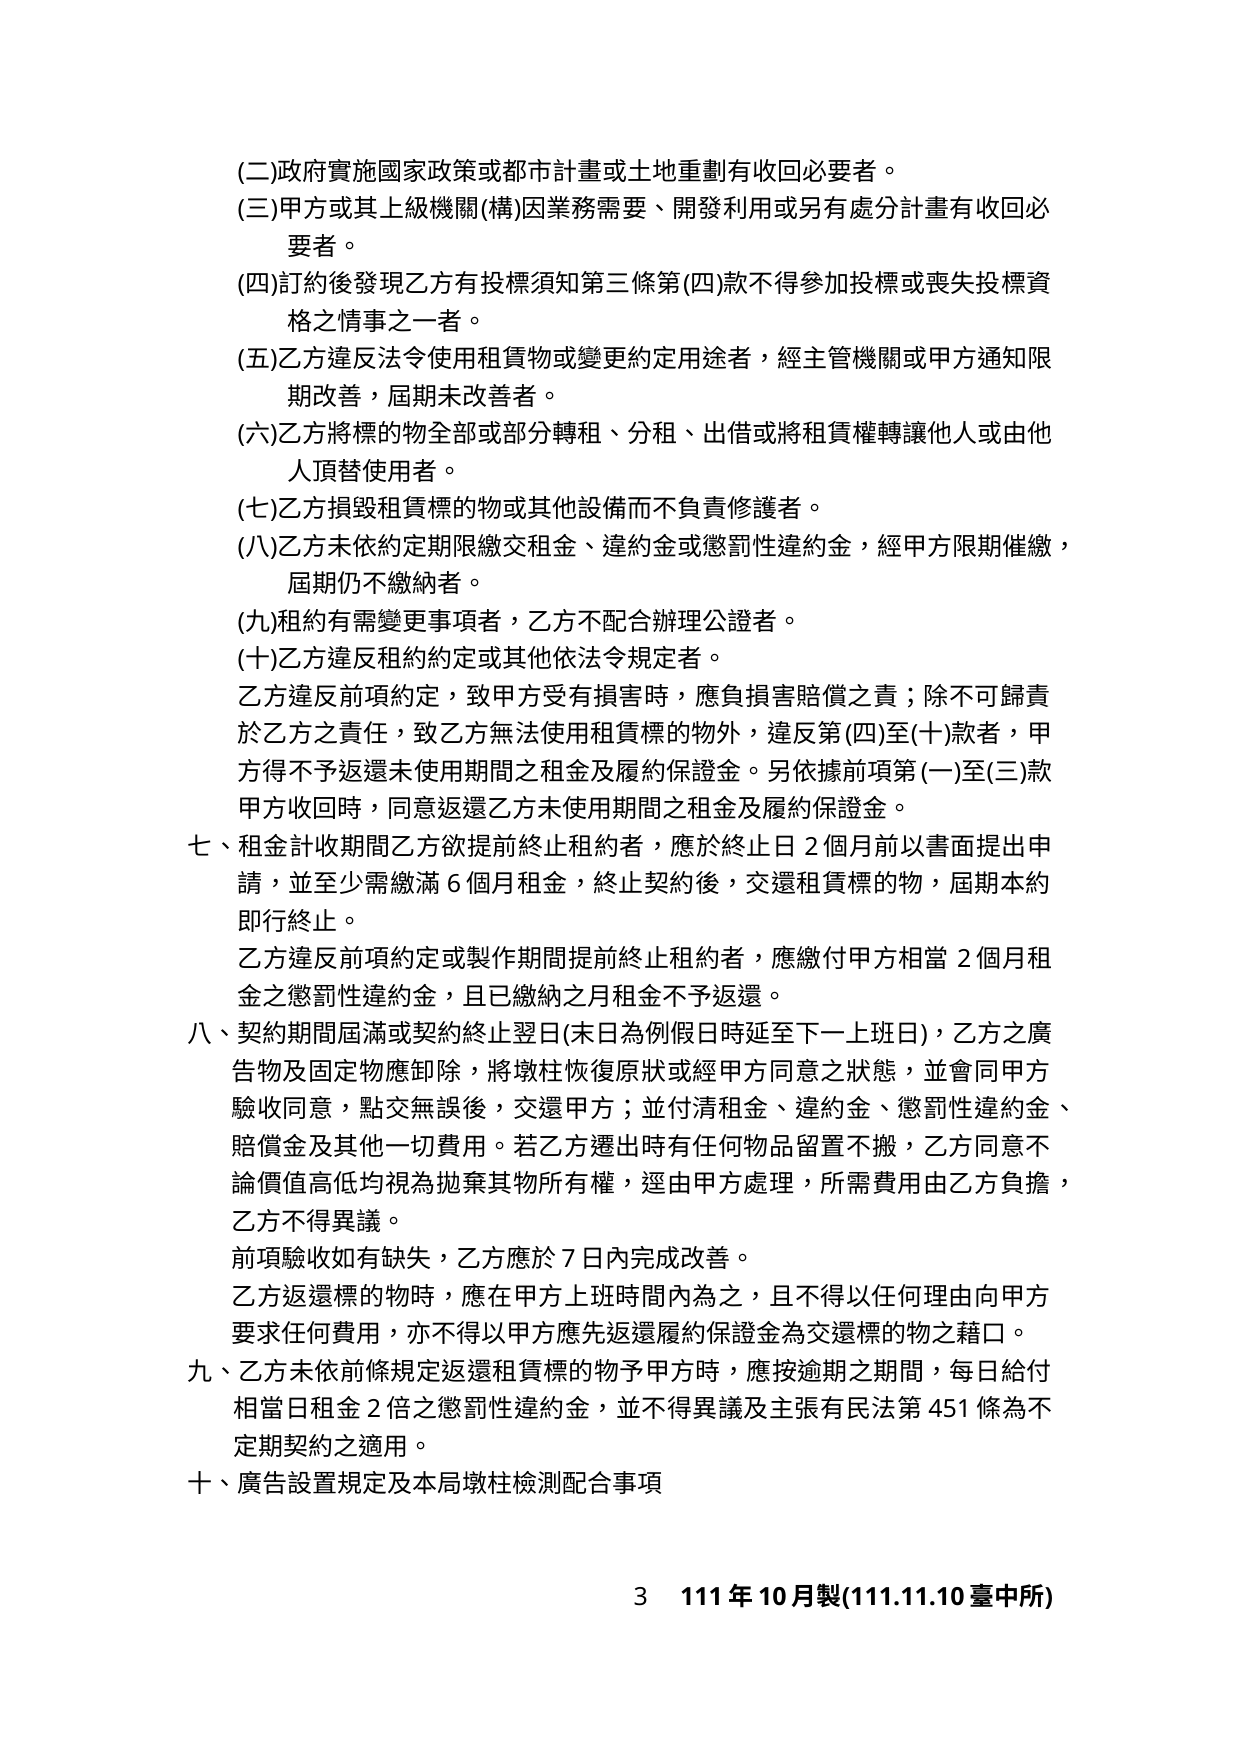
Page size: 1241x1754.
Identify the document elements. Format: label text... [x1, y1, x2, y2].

text (五)乙方違反法令使用租賃物或變更約定用途者，經主管機關或甲方通知限期改善，屆期未改善者。 [237, 338, 1053, 413]
text (七)乙方損毀租賃標的物或其他設備而不負責修護者。 [237, 488, 1053, 525]
text (四)訂約後發現乙方有投標須知第三條第(四)款不得參加投標或喪失投標資格之情事之一者。 [237, 263, 1053, 338]
text 九、乙方未依前條規定返還租賃標的物予甲方時，應按逾期之期間，每日給付相當日租金2倍之懲罰性違約金，並不得異議及主張有民法第451條為不定期契約之適用。 [187, 1350, 1053, 1463]
text (二)政府實施國家政策或都市計畫或土地重劃有收回必要者。 [237, 150, 1053, 188]
text 乙方違反前項約定或製作期間提前終止租約者，應繳付甲方相當2個月租金之懲罰性違約金，且已繳納之月租金不予返還。 [237, 938, 1053, 1013]
text (三)甲方或其上級機關(構)因業務需要、開發利用或另有處分計畫有收回必要者。 [237, 188, 1053, 263]
text 八、契約期間屆滿或契約終止翌日(末日為例假日時延至下一上班日)，乙方之廣告物及固定物應卸除，將墩柱恢復原狀或經甲方同意之狀態，並會同甲方驗收同意，點交無誤後，交還甲方；並付清租金、違約金、懲罰性違約金、賠償金及其他一切費用。若乙方遷出時有任何物品留置不搬，乙方同意不論價值高低均視為拋棄其物所有權，逕由甲方處理，所需費用由乙方負擔，乙方不得異議。 [187, 1013, 1053, 1238]
text (十)乙方違反租約約定或其他依法令規定者。 [237, 638, 1053, 675]
text 前項驗收如有缺失，乙方應於7日內完成改善。 [231, 1238, 1053, 1275]
text 十、廣告設置規定及本局墩柱檢測配合事項 [187, 1463, 1053, 1500]
text (六)乙方將標的物全部或部分轉租、分租、出借或將租賃權轉讓他人或由他人頂替使用者。 [237, 413, 1053, 488]
text 七、租金計收期間乙方欲提前終止租約者，應於終止日2個月前以書面提出申請，並至少需繳滿6個月租金，終止契約後，交還租賃標的物，屆期本約即行終止。 [187, 825, 1053, 938]
text (九)租約有需變更事項者，乙方不配合辦理公證者。 [237, 600, 1053, 638]
text 乙方違反前項約定，致甲方受有損害時，應負損害賠償之責；除不可歸責於乙方之責任，致乙方無法使用租賃標的物外，違反第(四)至(十)款者，甲方得不予返還未使用期間之租金及履約保證金。另依據前項第(一)至(三)款甲方收回時，同意返還乙方未使用期間之租金及履約保證金。 [237, 675, 1053, 825]
text 乙方返還標的物時，應在甲方上班時間內為之，且不得以任何理由向甲方要求任何費用，亦不得以甲方應先返還履約保證金為交還標的物之藉口。 [231, 1275, 1053, 1350]
text (八)乙方未依約定期限繳交租金、違約金或懲罰性違約金，經甲方限期催繳，屆期仍不繳納者。 [237, 525, 1053, 600]
